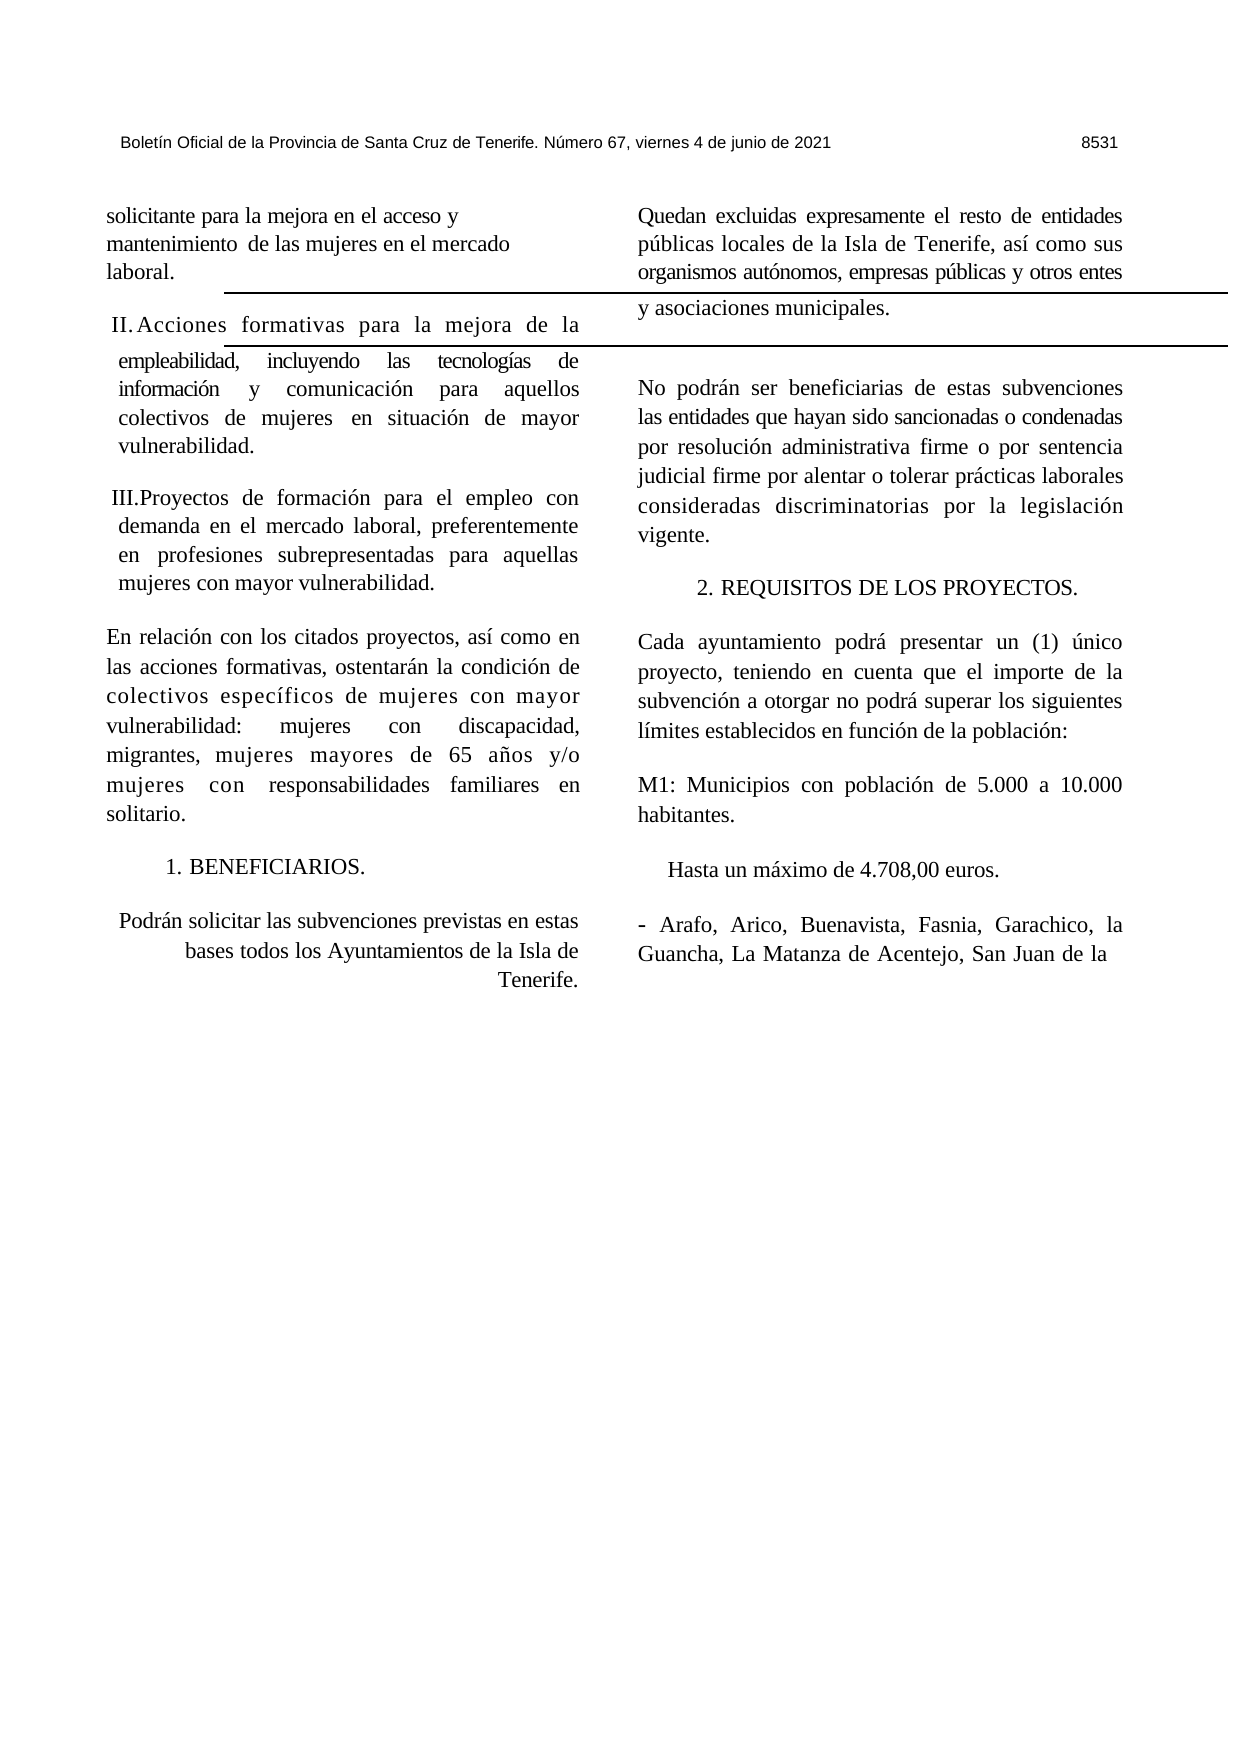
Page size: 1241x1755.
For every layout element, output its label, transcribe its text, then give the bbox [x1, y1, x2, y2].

text No podrán ser beneficiarias de estas subvenciones las entidades que hayan sido sancionadas o condenadas por resolución administrativa firme o por sentencia judicial firme por alentar o tolerar prácticas laborales consideradas discriminatorias por la legislación vigente. [638, 374, 1123, 547]
text Hasta un máximo de 4.708,00 euros. [667, 856, 1136, 882]
text - Arafo, Arico, Buenavista, Fasnia, Garachico, la Guancha, La Matanza de Acentejo, San Juan de la [638, 909, 1123, 967]
text solicitante para la mejora en el acceso y mantenimiento de las mujeres en el mercado laboral. [106, 202, 578, 284]
list Proyectos de formación para el empleo con demanda en el mercado laboral, preferentemente en profesiones subrepresentadas para aquellas mujeres con mayor vulnerabilidad. [106, 484, 579, 595]
text Quedan excluidas expresamente el resto de entidades públicas locales de la Isla de Tenerife, así como sus organismos autónomos, empresas públicas y otros entes [638, 202, 1123, 292]
text y asociaciones municipales. [638, 294, 1123, 321]
text Cada ayuntamiento podrá presentar un (1) único proyecto, teniendo en cuenta que el importe de la subvención a otorgar no podrá superar los siguientes límites establecidos en función de la población: [638, 628, 1123, 743]
list Acciones formativas para la mejora de la empleabilidad, incluyendo las tecnologías de información y comunicación para aquellos colectivos de mujeres en situación de mayor vulnerabilidad. [106, 311, 579, 458]
text Podrán solicitar las subvenciones previstas en estas bases todos los Ayuntamientos de la Isla de Tenerife. [106, 907, 579, 993]
list REQUISITOS DE LOS PROYECTOS. [679, 574, 1136, 600]
list BENEFICIARIOS. [147, 853, 592, 879]
text M1: Municipios con población de 5.000 a 10.000 habitantes. [638, 771, 1123, 827]
text En relación con los citados proyectos, así como en las acciones formativas, ostentarán la condición de colectivos específicos de mujeres con mayor vulnerabilidad: mujeres con discapacidad, migrantes, mujeres mayores de 65 años y/o mujeres con responsabilidades familiares en solitario. [106, 623, 580, 827]
